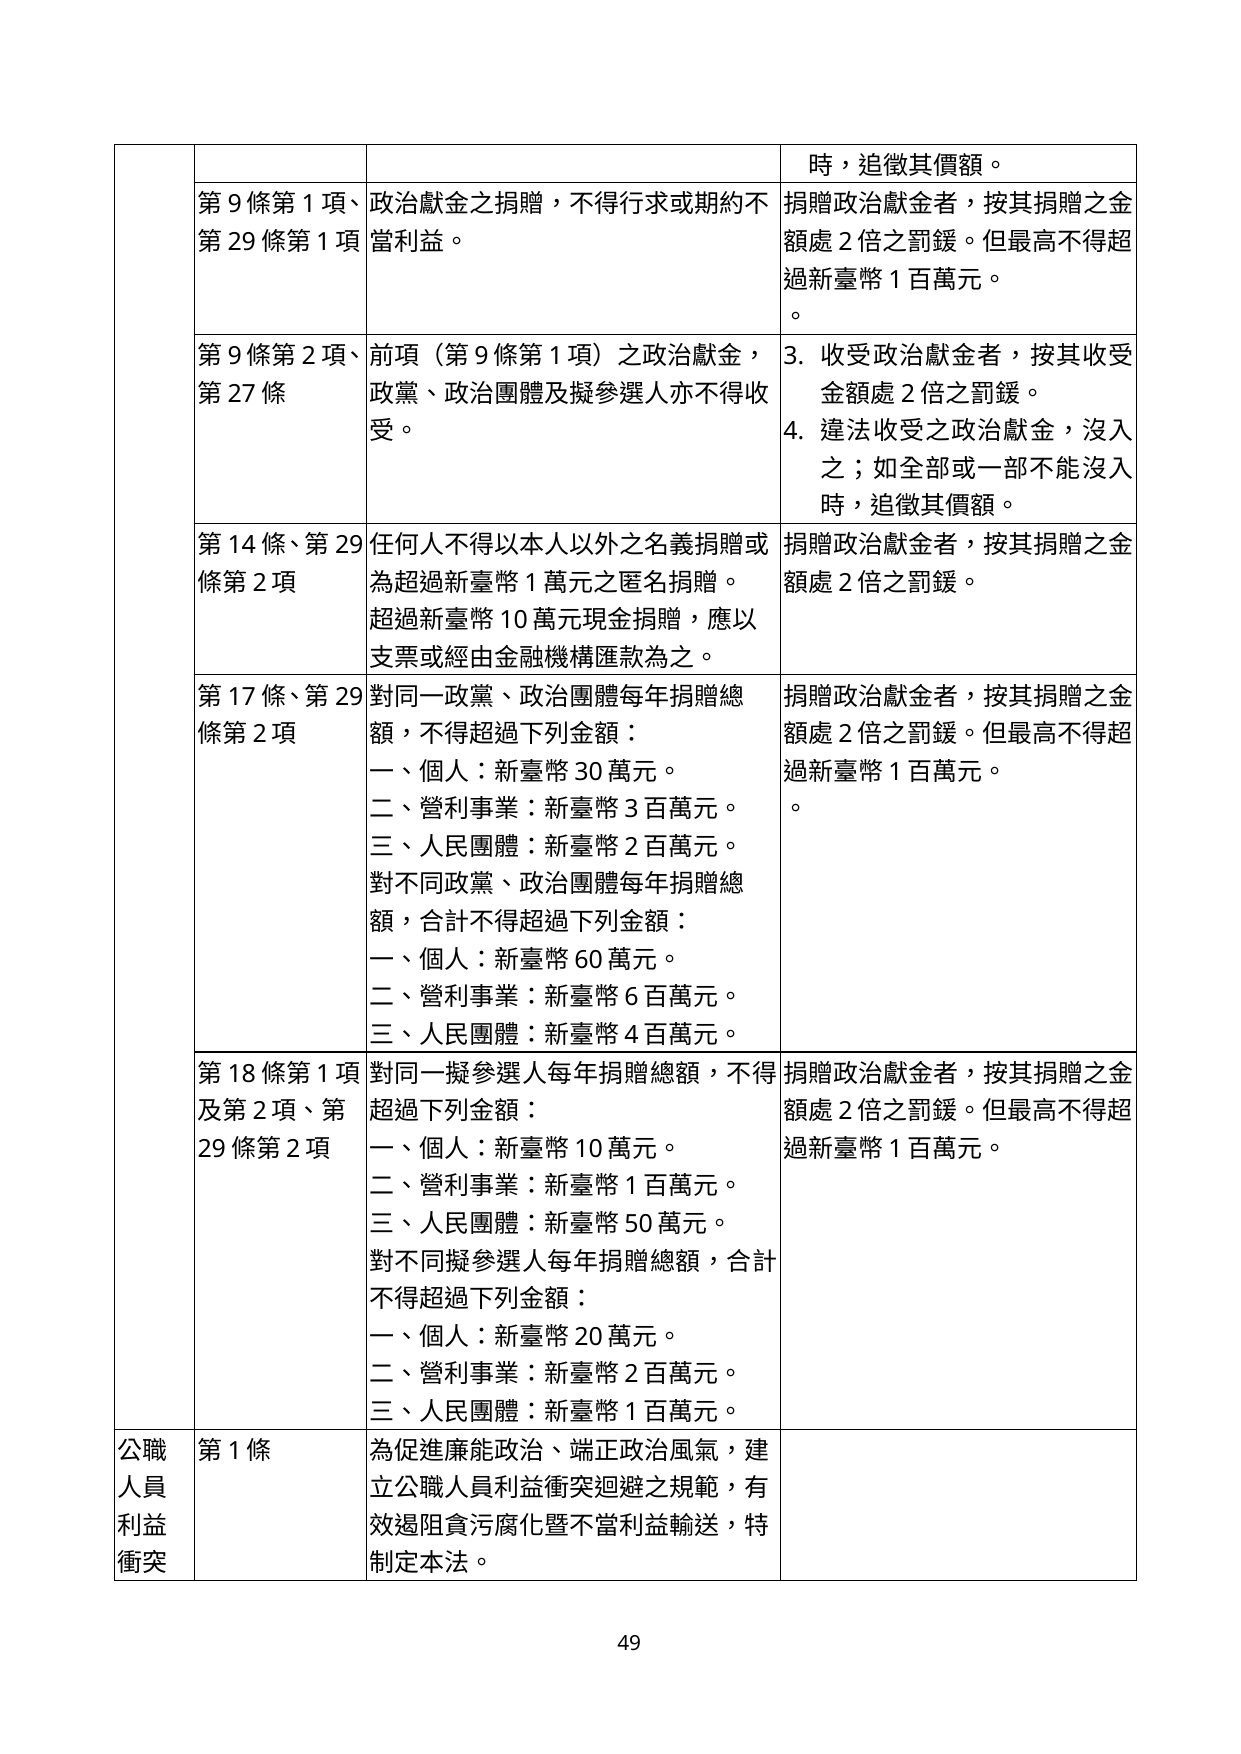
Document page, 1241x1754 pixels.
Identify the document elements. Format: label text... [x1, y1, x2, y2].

table_cell 公職人員利益衝突 [115, 1430, 194, 1580]
table_cell 為促進廉能政治、端正政治風氣，建立公職人員利益衝突迴避之規範，有效遏阻貪污腐化暨不當利益輸送，特制定本法。 [367, 1430, 780, 1580]
table_cell 捐贈政治獻金者，按其捐贈之金額處2倍之罰鍰。但最高不得超過新臺幣1百萬元。 [781, 1053, 1136, 1428]
table_cell 時，追徵其價額。 [781, 145, 1136, 182]
table_cell 任何人不得以本人以外之名義捐贈或為超過新臺幣1萬元之匿名捐贈。 超過新臺幣10萬元現金捐贈，應以支票或經由金融機構匯款為之。 [367, 524, 780, 674]
table_cell 捐贈政治獻金者，按其捐贈之金額處2倍之罰鍰。但最高不得超過新臺幣1百萬元。 。 [781, 675, 1136, 1051]
table_cell 前項（第9條第1項）之政治獻金，政黨、政治團體及擬參選人亦不得收受。 [367, 335, 780, 523]
table_cell 第17條、第29條第2項 [195, 675, 366, 1051]
table_cell 第18條第1項及第2項、第29條第2項 [195, 1053, 366, 1428]
table_cell 收受政治獻金者，按其收受金額處2倍之罰鍰。 違法收受之政治獻金，沒入之；如全部或一部不能沒入時，追徵其價額。 [781, 335, 1136, 523]
table_cell 第9條第2項、第27條 [195, 335, 366, 523]
table_cell 捐贈政治獻金者，按其捐贈之金額處2倍之罰鍰。 [781, 524, 1136, 674]
table_cell 對同一政黨、政治團體每年捐贈總額，不得超過下列金額： 一、個人：新臺幣30萬元。 二、營利事業：新臺幣3百萬元。 三、人民團體：新臺幣2百萬元。 對不同政黨、政治團體每年捐贈總額，合計不得超過下列金額： 一、個人：新臺幣60萬元。 二、營利事業：新臺幣6百萬元。 三、人民團體：新臺幣4百萬元。 [367, 675, 780, 1051]
table_cell 對同一擬參選人每年捐贈總額，不得超過下列金額： 一、個人：新臺幣10萬元。 二、營利事業：新臺幣1百萬元。 三、人民團體：新臺幣50萬元。 對不同擬參選人每年捐贈總額，合計不得超過下列金額： 一、個人：新臺幣20萬元。 二、營利事業：新臺幣2百萬元。 三、人民團體：新臺幣1百萬元。 [367, 1053, 780, 1428]
table_cell [195, 145, 366, 182]
table_cell 第9條第1項、第29條第1項 [195, 183, 366, 334]
table_cell 捐贈政治獻金者，按其捐贈之金額處2倍之罰鍰。但最高不得超過新臺幣1百萬元。 。 [781, 183, 1136, 334]
table_cell 第14條、第29條第2項 [195, 524, 366, 674]
table_cell [781, 1430, 1136, 1580]
table_cell 政治獻金之捐贈，不得行求或期約不當利益。 [367, 183, 780, 334]
table_cell [367, 145, 780, 182]
table_cell [115, 145, 194, 1428]
table_cell 第1條 [195, 1430, 366, 1580]
